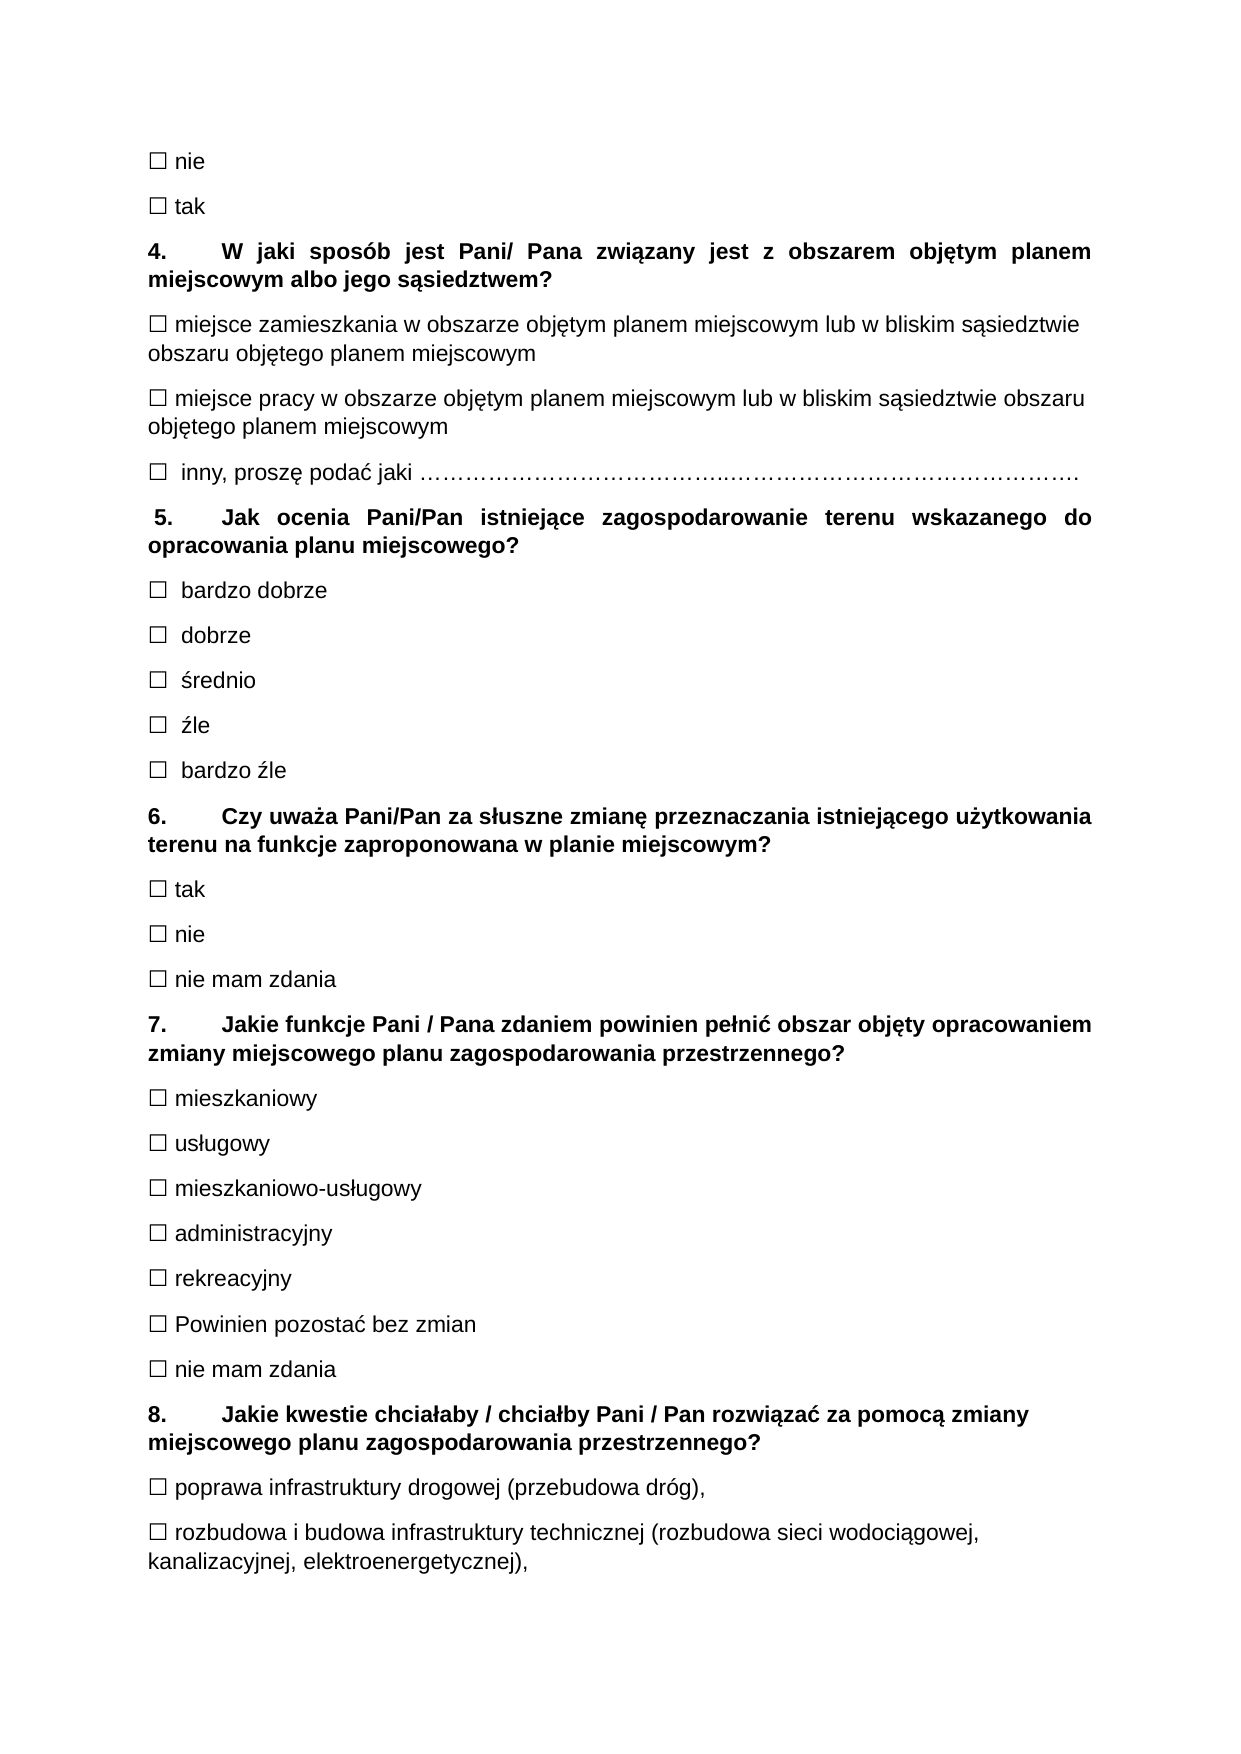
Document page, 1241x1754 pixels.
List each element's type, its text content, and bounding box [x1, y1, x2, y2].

text ☐ rozbudowa i budowa infrastruktury technicznej (rozbudowa sieci wodociągowej, kanalizacyjnej, elektroenergetycznej), [148, 1519, 1093, 1574]
text 8. Jakie kwestie chciałaby / chciałby Pani / Pan rozwiązać za pomocą zmiany miejscowego planu zagospodarowania przestrzennego? [148, 1401, 1093, 1456]
text ☐ inny, proszę podać jaki …………………………………..………………………………………. [148, 458, 1093, 485]
text 5. Jak ocenia Pani/Pan istniejące zagospodarowanie terenu wskazanego do opracowania planu miejscowego? [148, 503, 1093, 558]
text ☐ mieszkaniowo-usługowy [148, 1175, 1093, 1202]
text ☐ bardzo dobrze [148, 577, 1093, 603]
text ☐ nie mam zdania [148, 1356, 1093, 1382]
text ☐ Powinien pozostać bez zmian [148, 1311, 1093, 1337]
text ☐ nie [148, 148, 1093, 174]
text ☐ mieszkaniowy [148, 1085, 1093, 1111]
text 6. Czy uważa Pani/Pan za słuszne zmianę przeznaczania istniejącego użytkowania terenu na funkcje zaproponowana w planie miejscowym? [148, 803, 1093, 857]
text ☐ tak [148, 876, 1093, 902]
text ☐ średnio [148, 667, 1093, 694]
text ☐ usługowy [148, 1130, 1093, 1156]
text ☐ nie [148, 921, 1093, 948]
text ☐ administracyjny [148, 1220, 1093, 1247]
text ☐ miejsce pracy w obszarze objętym planem miejscowym lub w bliskim sąsiedztwie obszaru objętego planem miejscowym [148, 385, 1093, 440]
text ☐ tak [148, 193, 1093, 219]
text ☐ miejsce zamieszkania w obszarze objętym planem miejscowym lub w bliskim sąsiedztwie obszaru objętego planem miejscowym [148, 311, 1093, 366]
text ☐ rekreacyjny [148, 1265, 1093, 1292]
text ☐ nie mam zdania [148, 966, 1093, 993]
text ☐ dobrze [148, 622, 1093, 648]
text 4. W jaki sposób jest Pani/ Pana związany jest z obszarem objętym planem miejscowym albo jego sąsiedztwem? [148, 238, 1093, 293]
text ☐ bardzo źle [148, 757, 1093, 784]
text ☐ poprawa infrastruktury drogowej (przebudowa dróg), [148, 1474, 1093, 1501]
text ☐ źle [148, 712, 1093, 739]
text 7. Jakie funkcje Pani / Pana zdaniem powinien pełnić obszar objęty opracowaniem zmiany miejscowego planu zagospodarowania przestrzennego? [148, 1011, 1093, 1066]
